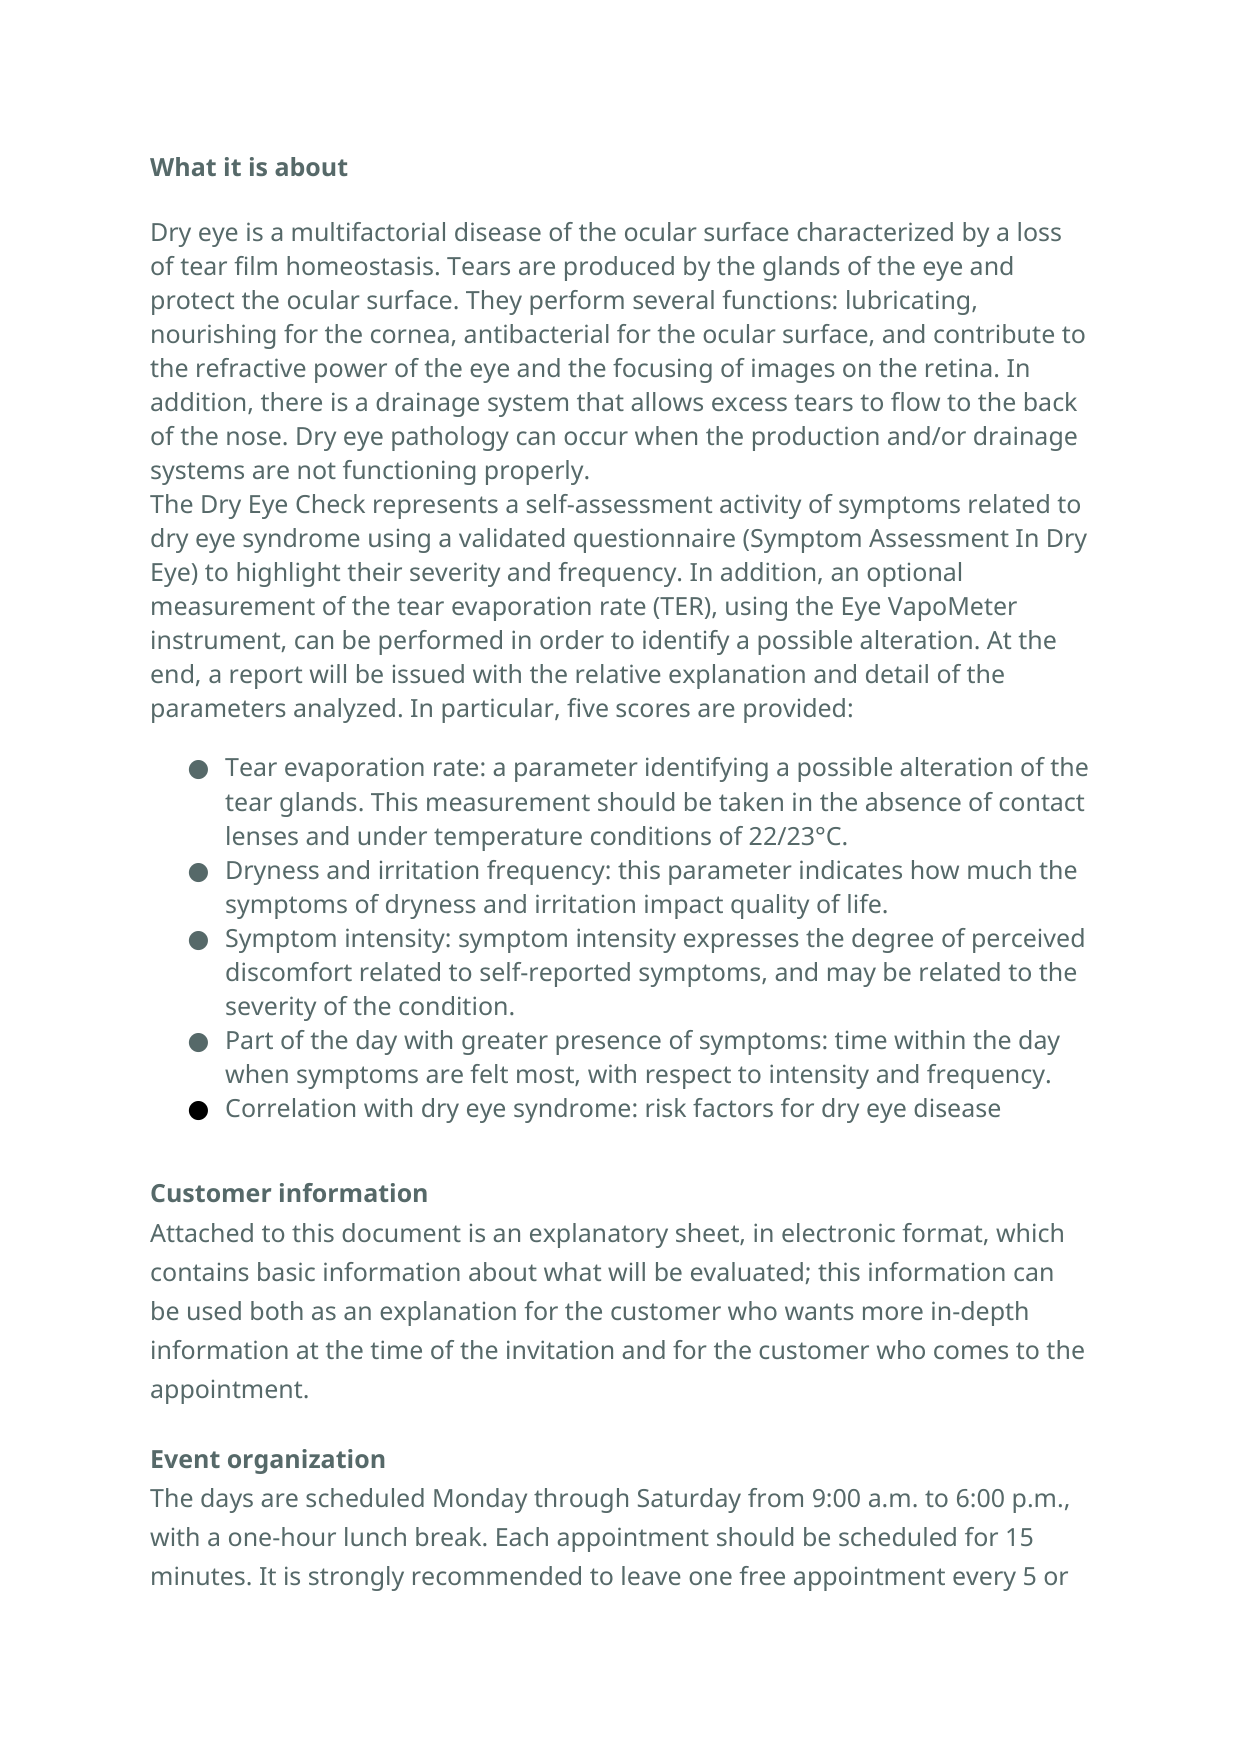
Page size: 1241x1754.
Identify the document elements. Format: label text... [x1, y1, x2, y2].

text Event organization [150, 1441, 1090, 1475]
list Correlation with dry eye syndrome: risk factors for dry eye disease [187, 1091, 1090, 1151]
list Symptom intensity: symptom intensity expresses the degree of perceived discomfort related to self-reported symptoms, and may be related to the severity of the condition. [187, 920, 1090, 1023]
text The days are scheduled Monday through Saturday from 9:00 a.m. to 6:00 p.m., with a one-hour lunch break. Each appointment should be scheduled for 15 minutes. It is strongly recommended to leave one free appointment every 5 or [150, 1481, 1090, 1593]
text Customer information [150, 1176, 1090, 1210]
list Tear evaporation rate: a parameter identifying a possible alteration of the tear glands. This measurement should be taken in the absence of contact lenses and under temperature conditions of 22/23°C. [187, 750, 1090, 852]
text Dry eye is a multifactorial disease of the ocular surface characterized by a loss of tear film homeostasis. Tears are produced by the glands of the eye and protect the ocular surface. They perform several functions: lubricating, nourishing for the cornea, antibacterial for the ocular surface, and contribute to the refractive power of the eye and the focusing of images on the retina. In addition, there is a drainage system that allows excess tears to flow to the back of the nose. Dry eye pathology can occur when the production and/or drainage systems are not functioning properly. The Dry Eye Check represents a self-assessment activity of symptoms related to dry eye syndrome using a validated questionnaire (Symptom Assessment In Dry Eye) to highlight their severity and frequency. In addition, an optional measurement of the tear evaporation rate (TER), using the Eye VapoMeter instrument, can be performed in order to identify a possible alteration. At the end, a report will be issued with the relative explanation and detail of the parameters analyzed. In particular, five scores are provided: [150, 214, 1090, 725]
text What it is about [150, 150, 1090, 184]
list Part of the day with greater presence of symptoms: time within the day when symptoms are felt most, with respect to intensity and frequency. [187, 1023, 1090, 1091]
list Dryness and irritation frequency: this parameter indicates how much the symptoms of dryness and irritation impact quality of life. [187, 852, 1090, 920]
text Attached to this document is an explanatory sheet, in electronic format, which contains basic information about what will be evaluated; this information can be used both as an explanation for the customer who wants more in-depth information at the time of the invitation and for the customer who comes to the appointment. [150, 1215, 1090, 1406]
